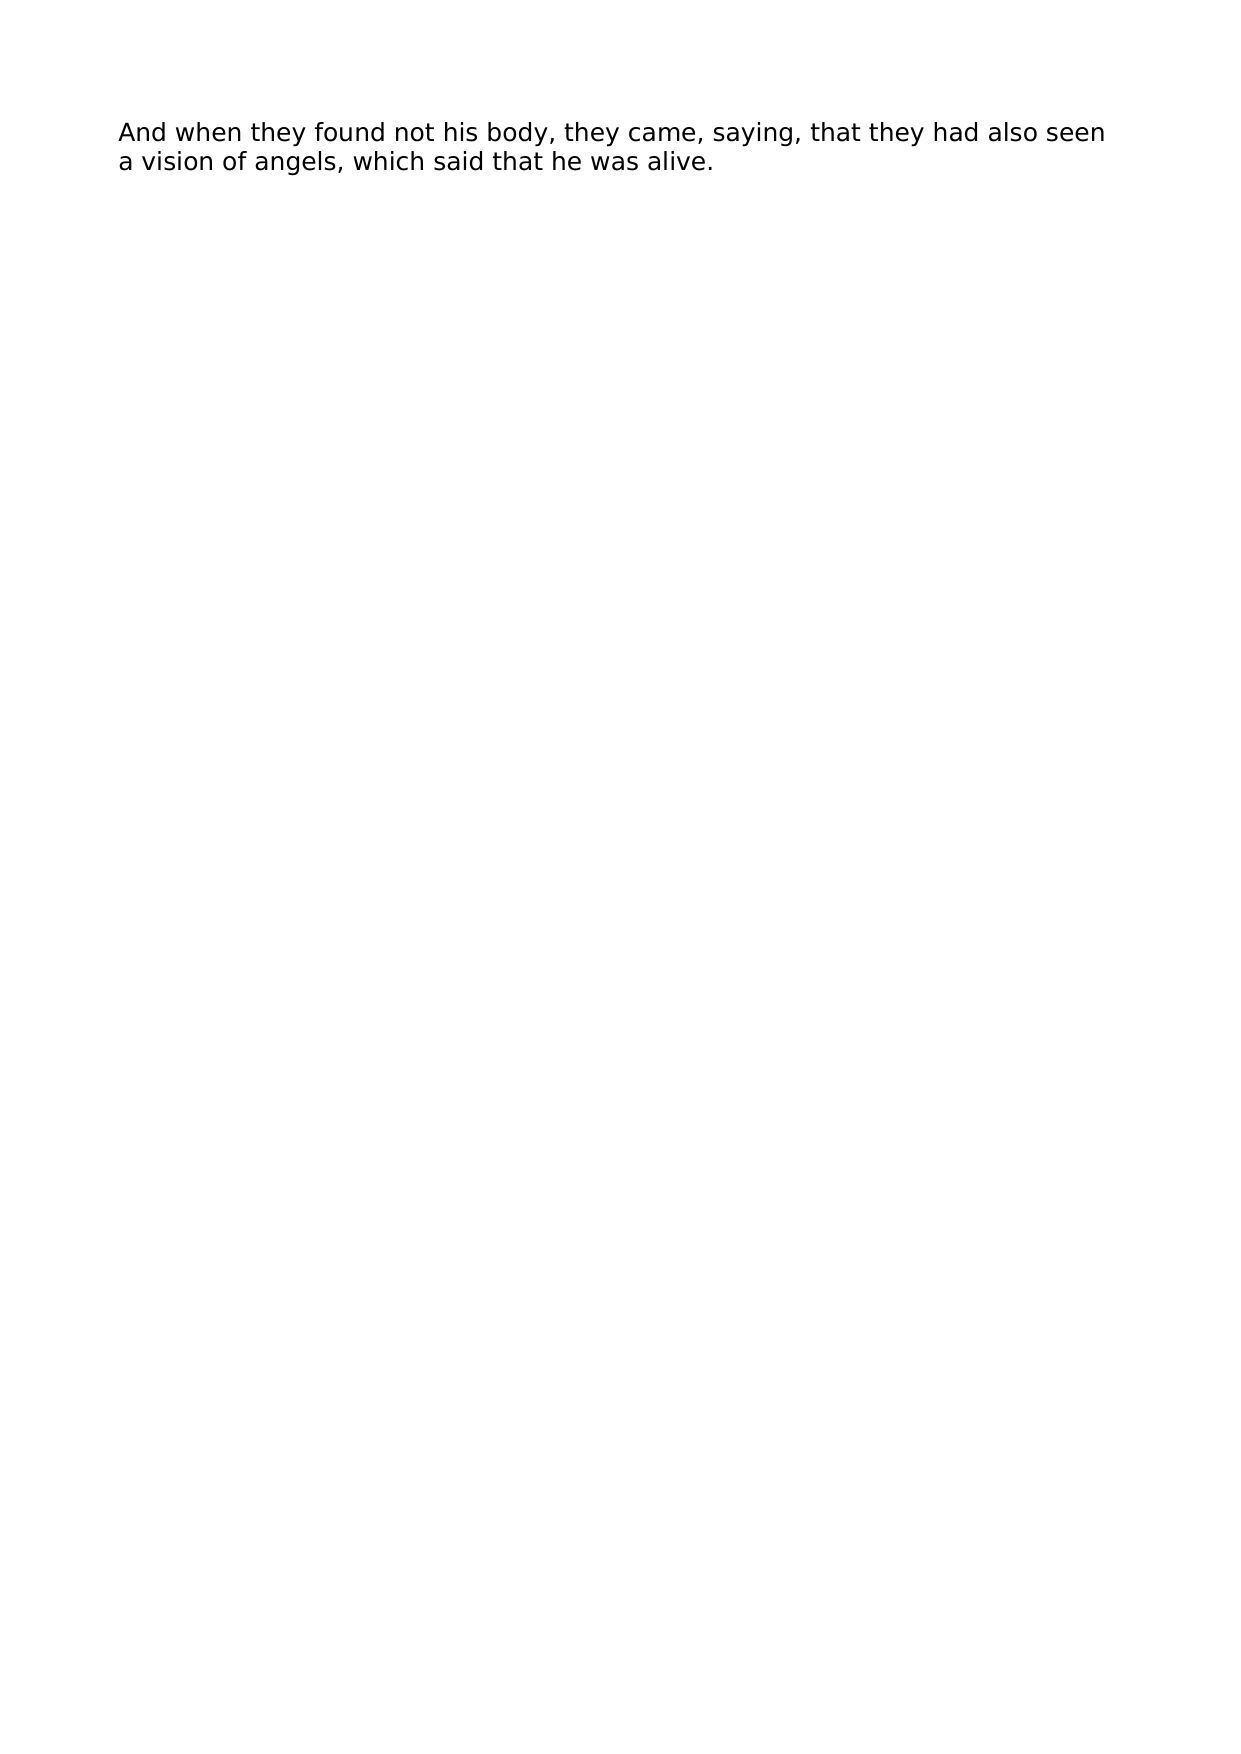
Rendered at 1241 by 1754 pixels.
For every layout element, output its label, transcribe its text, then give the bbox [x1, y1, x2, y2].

text And when they found not his body, they came, saying, that they had also seen a vision of angels, which said that he was alive. [118, 118, 1122, 176]
